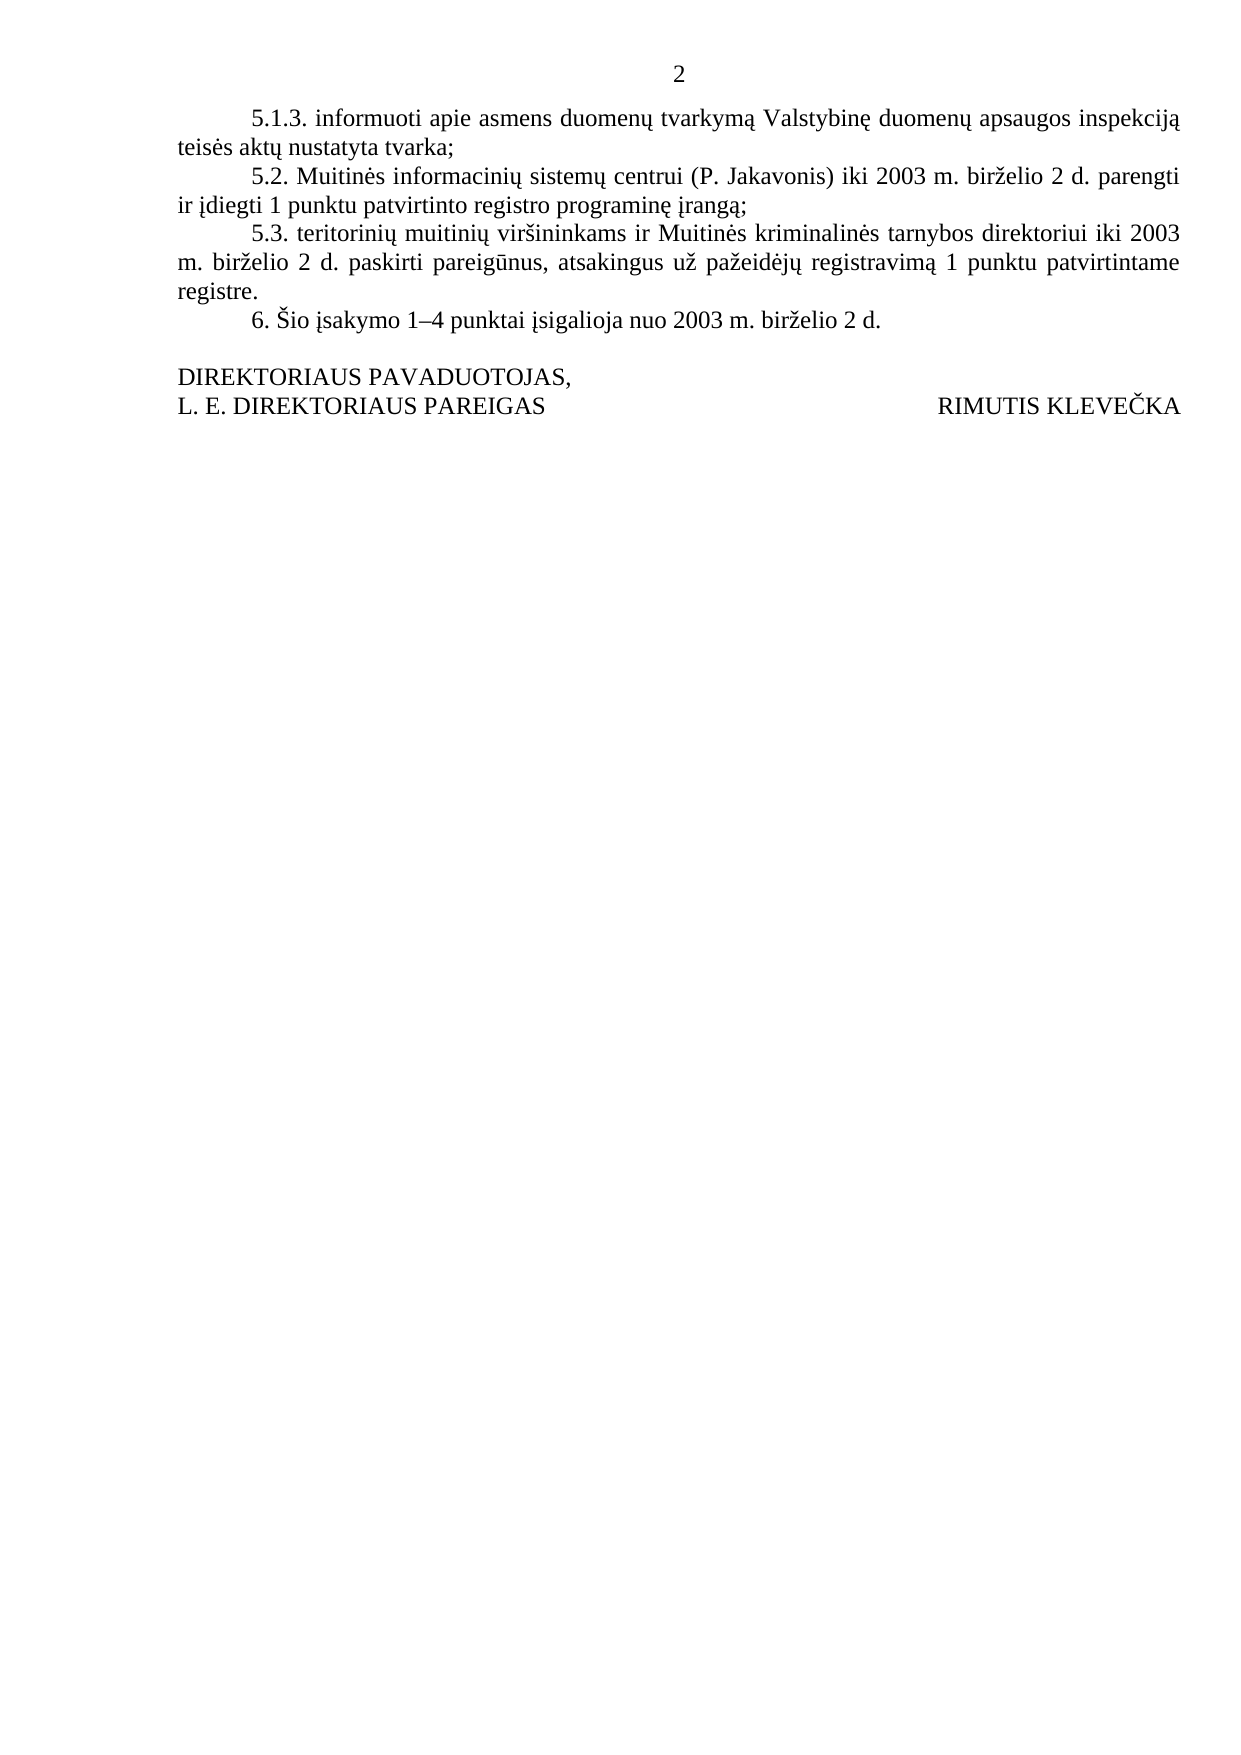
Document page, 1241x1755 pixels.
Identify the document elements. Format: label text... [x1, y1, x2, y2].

text 5.1.3. informuoti apie asmens duomenų tvarkymą Valstybinę duomenų apsaugos inspekciją teisės aktų nustatyta tvarka; [177, 103, 1181, 161]
text 5.2. Muitinės informacinių sistemų centrui (P. Jakavonis) iki 2003 m. birželio 2 d. parengti ir įdiegti 1 punktu patvirtinto registro programinę įrangą; [177, 161, 1181, 218]
text 6. Šio įsakymo 1–4 punktai įsigalioja nuo 2003 m. birželio 2 d. [177, 305, 1181, 333]
text 5.3. teritorinių muitinių viršininkams ir Muitinės kriminalinės tarnybos direktoriui iki 2003 m. birželio 2 d. paskirti pareigūnus, atsakingus už pažeidėjų registravimą 1 punktu patvirtintame registre. [177, 218, 1181, 305]
text l. e. direktoriaus pareigas Rimutis Klevečka [177, 391, 1181, 420]
text Direktoriaus pavaduotojas, [177, 362, 1181, 391]
